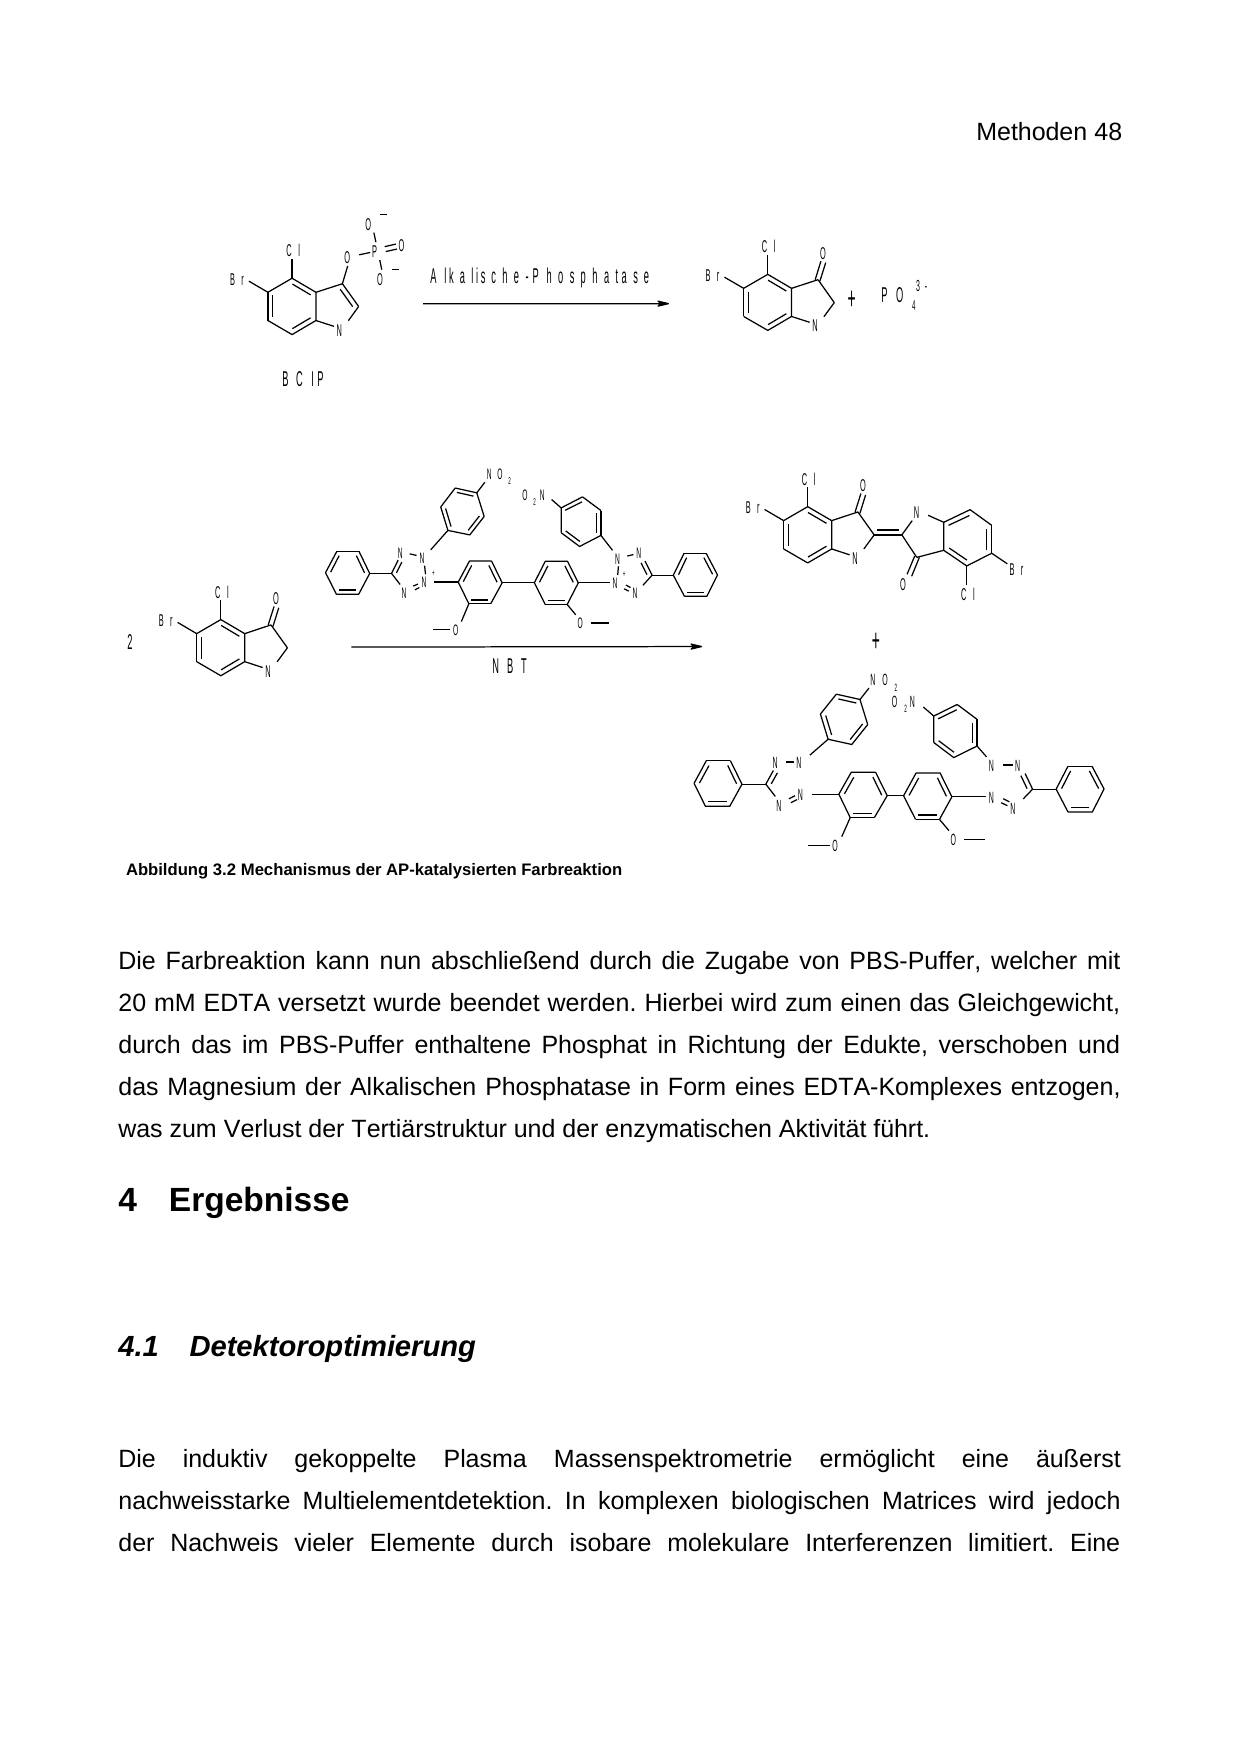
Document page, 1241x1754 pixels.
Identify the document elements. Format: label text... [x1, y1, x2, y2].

text Abbildung 3.2 Mechanismus der AP-katalysierten Farbreaktion [126, 205, 1114, 879]
subtitle Ergebnisse [118, 1181, 1122, 1219]
text Die Farbreaktion kann nun abschließend durch die Zugabe von PBS-Puffer, welcher mit 20 mM EDTA versetzt wurde beendet werden. Hierbei wird zum einen das Gleichgewicht, durch das im PBS-Puffer enthaltene Phosphat in Richtung der Edukte, verschoben und das Magnesium der Alkalischen Phosphatase in Form eines EDTA-Komplexes entzogen, was zum Verlust der Tertiärstruktur und der enzymatischen Aktivität führt. [118, 947, 1122, 1142]
subtitle Detektoroptimierung [118, 1329, 1122, 1362]
text Die induktiv gekoppelte Plasma Massenspektrometrie ermöglicht eine äußerst nachweisstarke Multielementdetektion. In komplexen biologischen Matrices wird jedoch der Nachweis vieler Elemente durch isobare molekulare Interferenzen limitiert. Eine Möglichkeit der Reduktion dieser Störungen bietet der Einsatz einer Kollisions-/Reaktionszelle, in welcher molekulare Interferenzen durch Kollision oder Reaktion mit einem Gas minimiert werden. Um die Möglichkeiten dieser Technologie optimal nutzen zu können, wurden vier verschiedene Gasmodi für die Analyse von Humanblut angewendet, was den anschließenden Vergleich der Signal/Rausch Verhältnisse ermöglicht. Hierzu wurde sowohl das Blutplasma als auch die membranfreie Zellfraktion, welche durch Zentrifugation (1500 g ;10 min) aus citratstabilisiertem Vollblut gewonnen wurde, 1:1 mit Citratpuffer (pH = 7,4; 40 mmol/l) verdünnt, mit der Size-Exclusion Chromatographie (Parameter siehe Kapitel 3.4.1) getrennt und mittels ICP-MS analysiert. Für den Vergleich der verschiedenen Gasmodi wurden die vom Gerätehersteller vorgesehenen Kollisions-/Reaktionsgase wie Helium und Wasserstoff, sowie der Normalmodus (ohne Kollisions-/Reaktionsgas) getestet. Aufgrund der Signifikanz von Heteroelementen wie Phosphor und Schwefel (Kapitel 2.9) für die Metallproteinanalytik wurde die Reaktionszelle ebenfalls mit Sauerstoff betrieben. Hierdurch wird ein sensitiver Nachweis von Phosphor und Schwefel als Oxid (47PO, 48SO,50SO) ermöglicht; die verwendeten ICP-MS Parameter sind in Tabelle 4.1 angegeben. [118, 1445, 1122, 1557]
